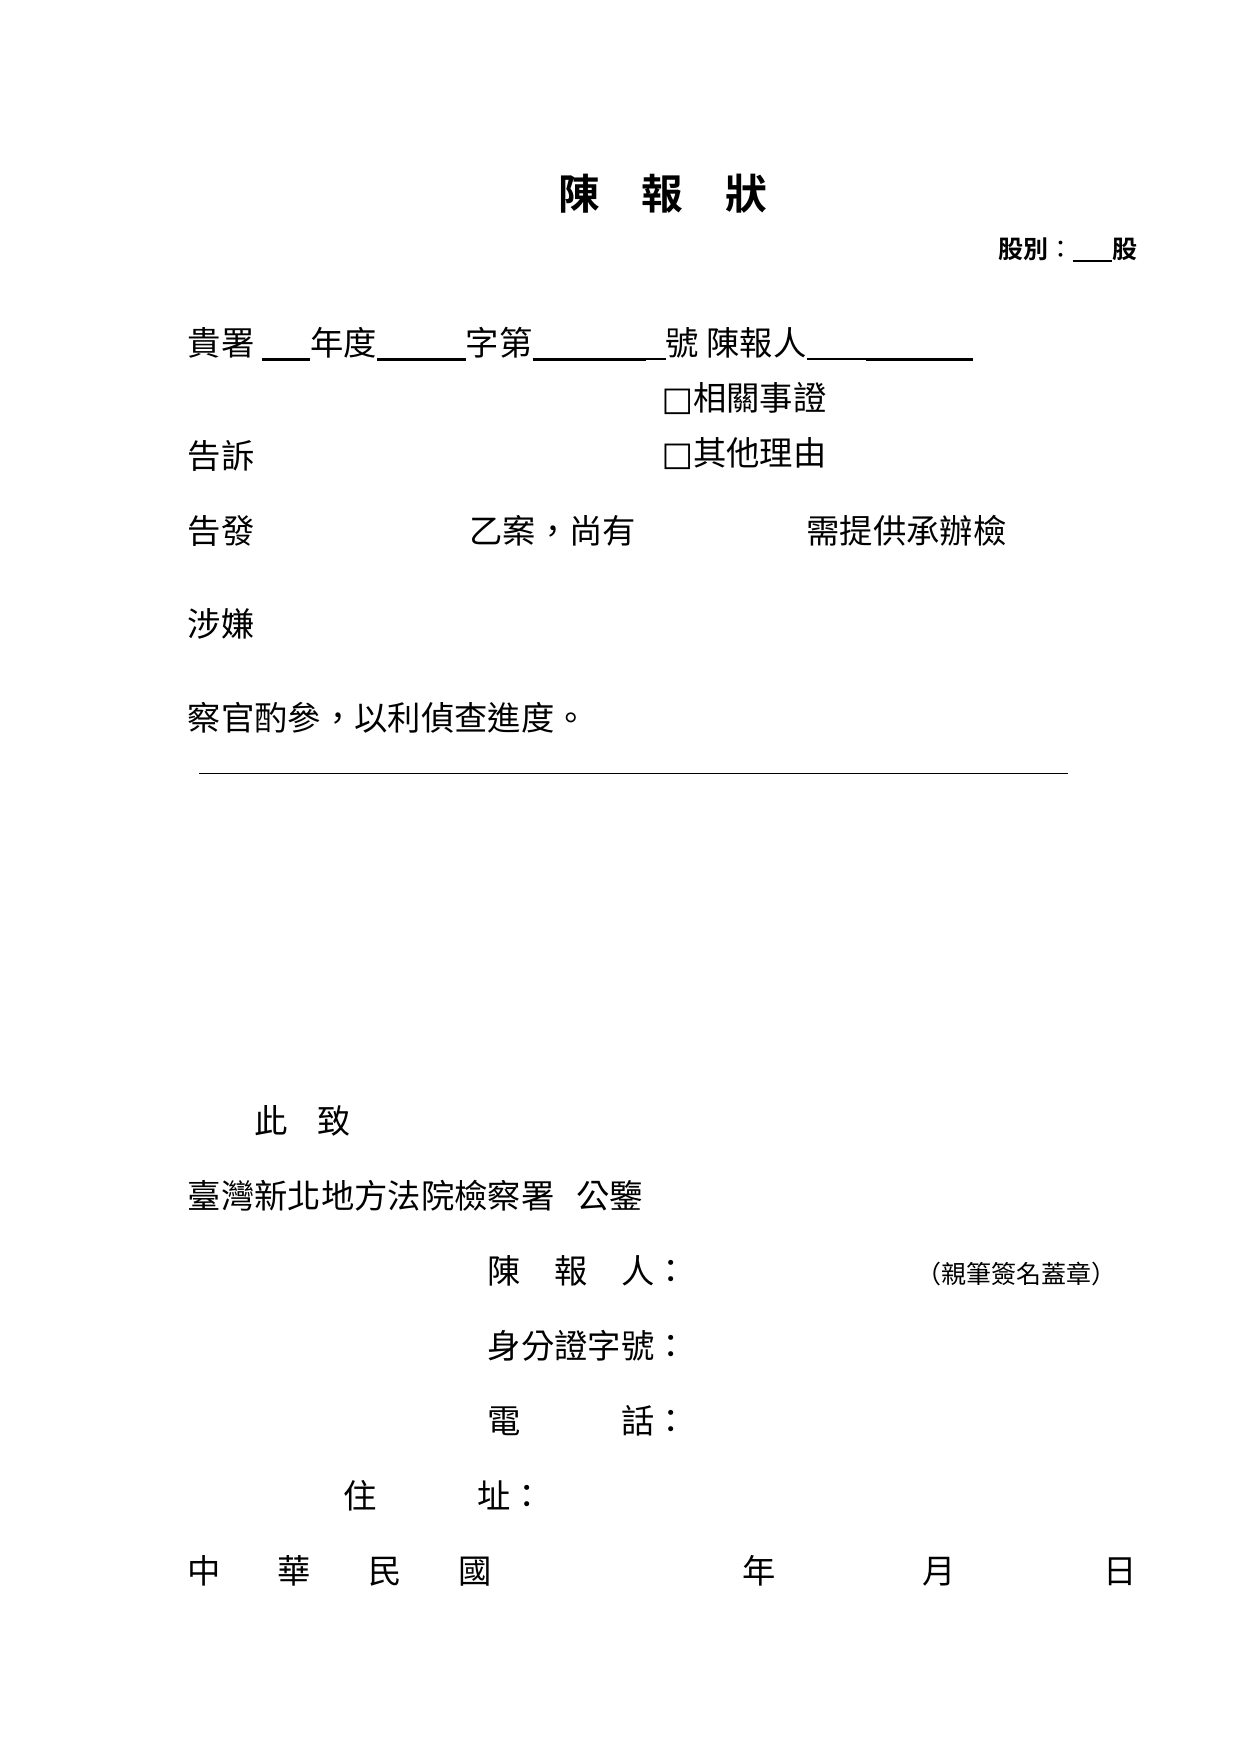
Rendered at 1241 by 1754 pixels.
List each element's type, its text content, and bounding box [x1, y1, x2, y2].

text 臺灣新北地方法院檢察署 公鑒 [187, 1156, 1137, 1231]
text 中華民國 年 月 日 [187, 1531, 1137, 1606]
text 此 致 [187, 1081, 1137, 1156]
text 察官酌參，以利偵查進度。 [187, 679, 1137, 754]
text 告訴 告發我五我我我我 乙案，尚有 需提供承辦檢 [187, 416, 1137, 566]
text 電 話： [187, 1381, 1137, 1456]
text 身分證字號： [187, 1306, 1137, 1381]
table_header [199, 774, 1067, 819]
text □相關事證 [661, 367, 851, 422]
text 住 址： [187, 1456, 1137, 1531]
text 陳 報 狀 [187, 154, 1137, 229]
text □其他理由 [661, 422, 851, 476]
text 涉嫌 [187, 585, 1137, 660]
text 股別： 股 [187, 229, 1137, 266]
text 貴署 年度 字第 號 陳報人 [187, 304, 1137, 510]
text 陳 報 人： （親筆簽名蓋章） [187, 1231, 1162, 1306]
